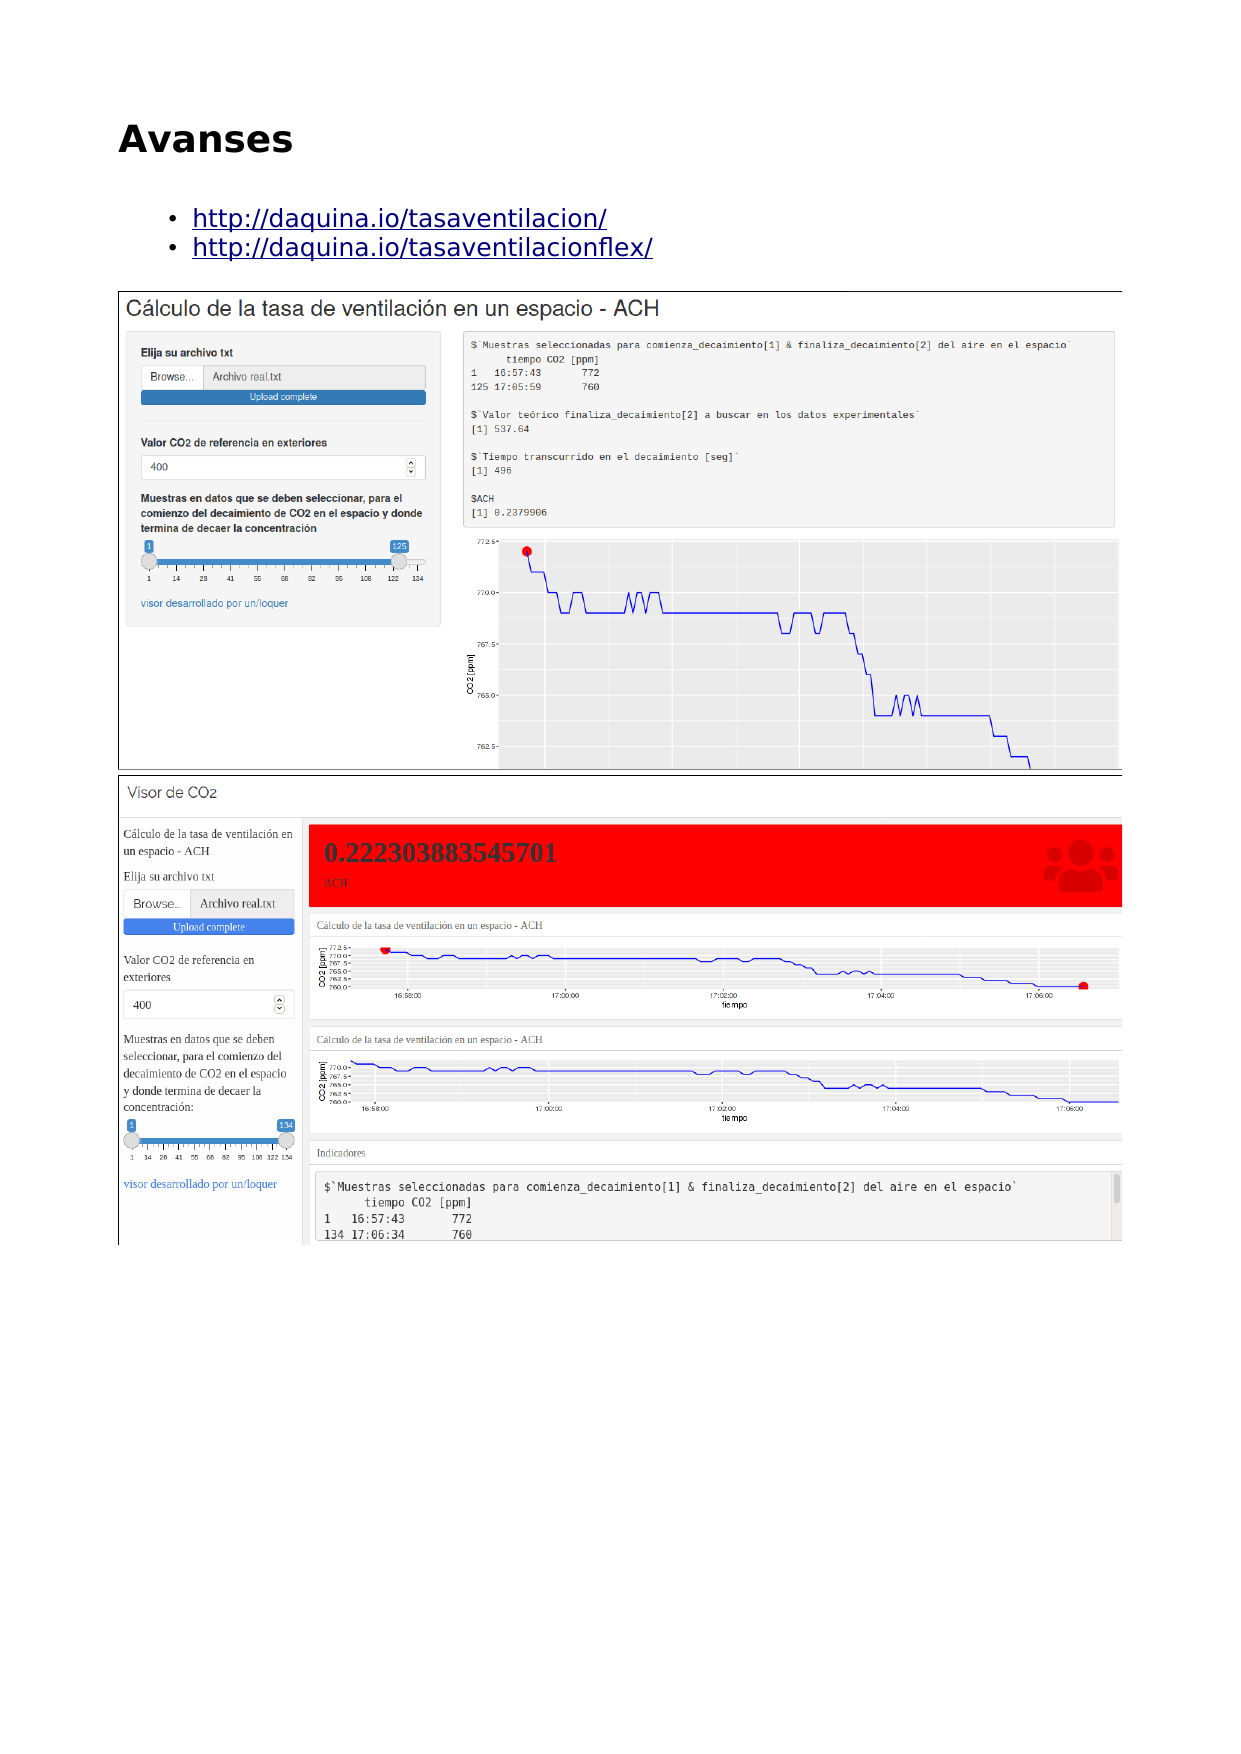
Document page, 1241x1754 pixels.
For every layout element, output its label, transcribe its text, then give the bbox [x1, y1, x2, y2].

list http://daquina.io/tasaventilacionflex/ [177, 233, 1122, 262]
list http://daquina.io/tasaventilacion/ [177, 204, 1122, 233]
picture [118, 291, 1123, 770]
subtitle Avanses [118, 118, 1122, 162]
picture [118, 775, 1123, 1245]
